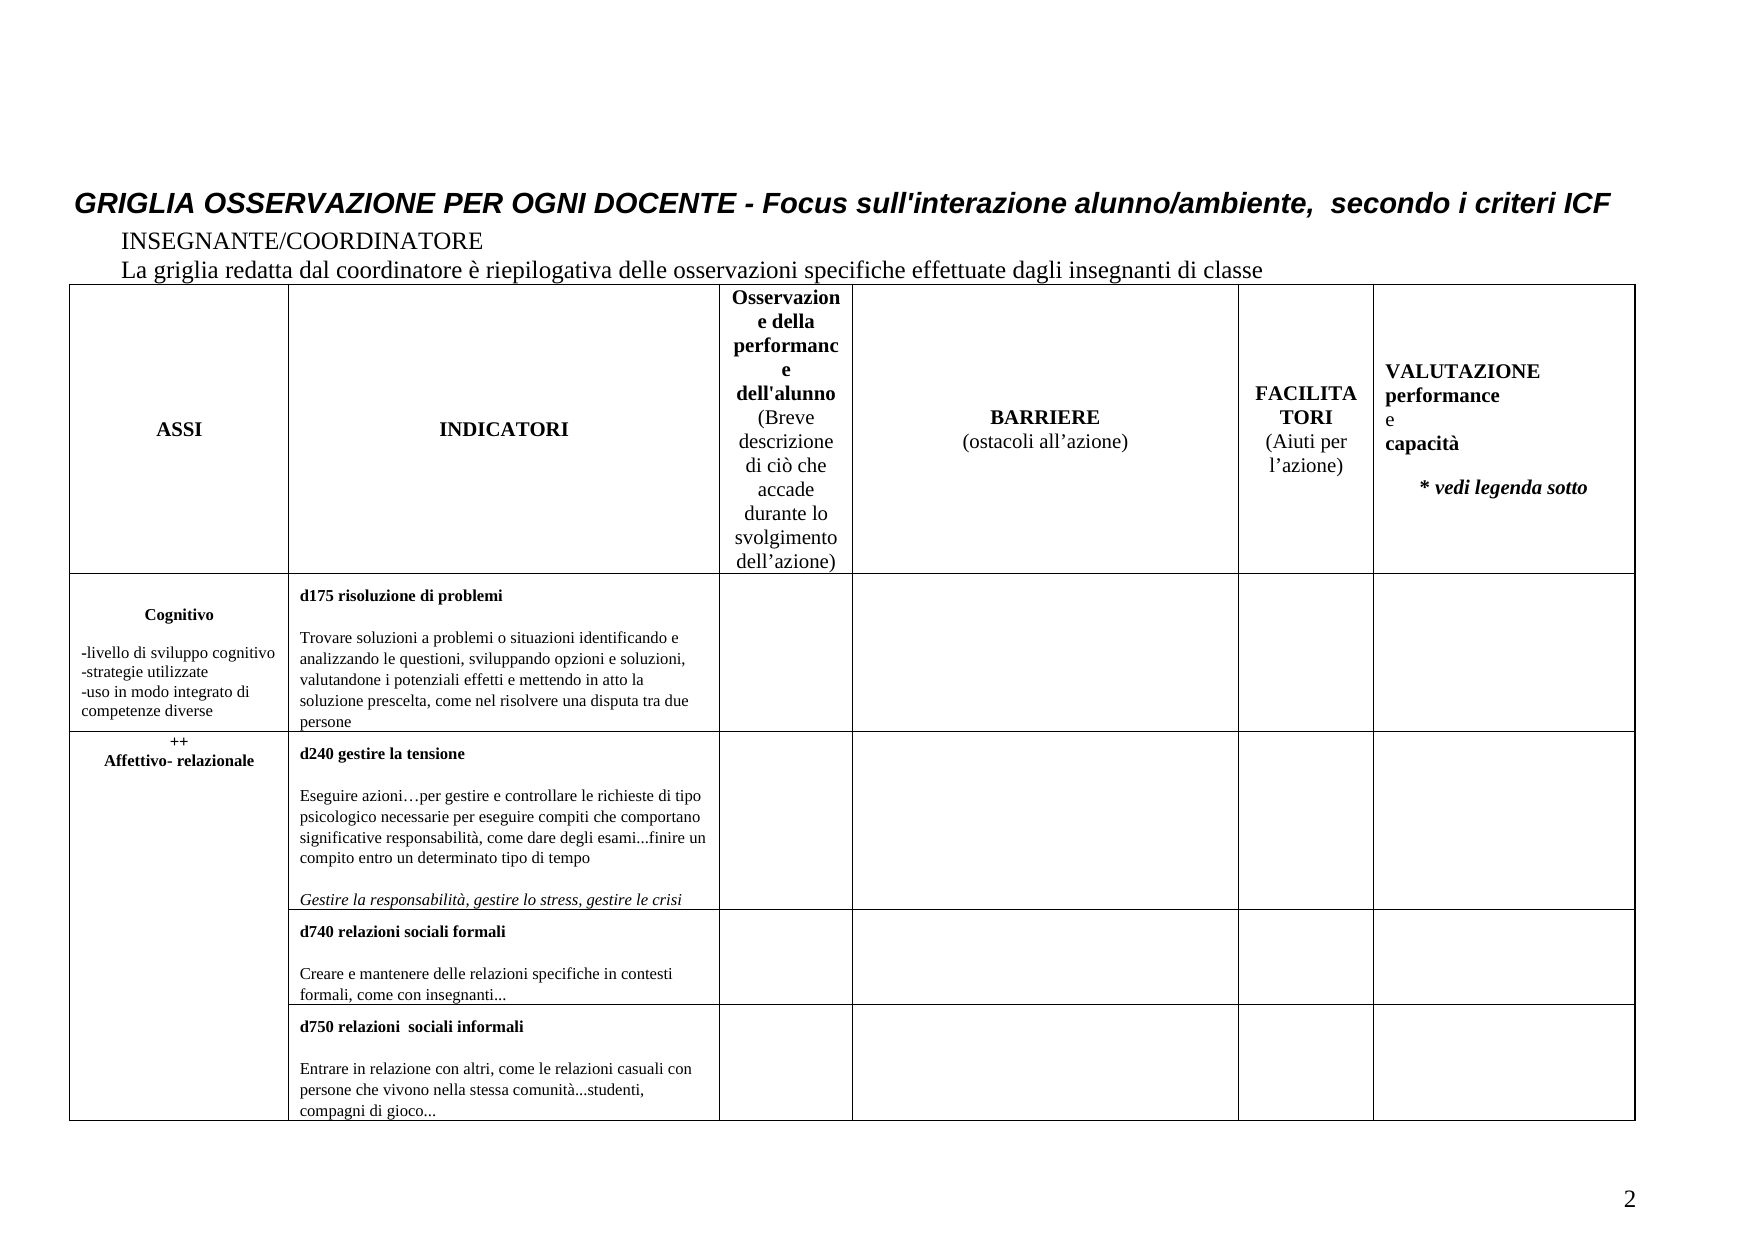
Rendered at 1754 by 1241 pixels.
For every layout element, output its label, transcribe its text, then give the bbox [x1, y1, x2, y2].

table_cell d175 risoluzione di problemi Trovare soluzioni a problemi o situazioni identificando e analizzando le questioni, sviluppando opzioni e soluzioni, valutandone i potenziali effetti e mettendo in atto la soluzione prescelta, come nel risolvere una disputa tra due persone [289, 574, 719, 731]
table_cell [1239, 910, 1373, 1004]
table_cell [1239, 732, 1373, 909]
table_header Osservazione della performance dell'alunno (Breve descrizione di ciò che accade durante lo svolgimento dell’azione) [720, 285, 852, 573]
table_cell ++ Affettivo- relazionale [70, 732, 288, 1120]
subtitle GRIGLIA OSSERVAZIONE PER OGNI DOCENTE - Focus sull'interazione alunno/ambiente, secondo i criteri ICF [74, 186, 1636, 220]
table_cell [1374, 1005, 1634, 1120]
table_cell [1374, 732, 1634, 909]
table_cell [720, 574, 852, 731]
text INSEGNANTE/COORDINATORE [121, 226, 1636, 255]
text La griglia redatta dal coordinatore è riepilogativa delle osservazioni specifiche effettuate dagli insegnanti di classe [121, 255, 1636, 283]
table_cell [1239, 1005, 1373, 1120]
table_cell [720, 1005, 852, 1120]
table_header FACILITATORI (Aiuti per l’azione) [1239, 285, 1373, 573]
table_cell [1374, 910, 1634, 1004]
table_cell d750 relazioni sociali informali Entrare in relazione con altri, come le relazioni casuali con persone che vivono nella stessa comunità...studenti, compagni di gioco... [289, 1005, 719, 1120]
table_cell [853, 574, 1238, 731]
table_cell [853, 910, 1238, 1004]
table_header ASSI [70, 285, 288, 573]
table_cell Cognitivo -livello di sviluppo cognitivo -strategie utilizzate -uso in modo integrato di competenze diverse [70, 574, 288, 731]
table_cell [853, 1005, 1238, 1120]
table_cell [720, 910, 852, 1004]
table_cell [1374, 574, 1634, 731]
table_cell [1239, 574, 1373, 731]
table_header BARRIERE (ostacoli all’azione) [853, 285, 1238, 573]
table_cell [720, 732, 852, 909]
table_header VALUTAZIONE performance e capacità * vedi legenda sotto [1374, 285, 1634, 573]
table_header INDICATORI [289, 285, 719, 573]
table_cell d740 relazioni sociali formali Creare e mantenere delle relazioni specifiche in contesti formali, come con insegnanti... [289, 910, 719, 1004]
table_cell d240 gestire la tensione Eseguire azioni…per gestire e controllare le richieste di tipo psicologico necessarie per eseguire compiti che comportano significative responsabilità, come dare degli esami...finire un compito entro un determinato tipo di tempo Gestire la responsabilità, gestire lo stress, gestire le crisi [289, 732, 719, 909]
table_cell [853, 732, 1238, 909]
